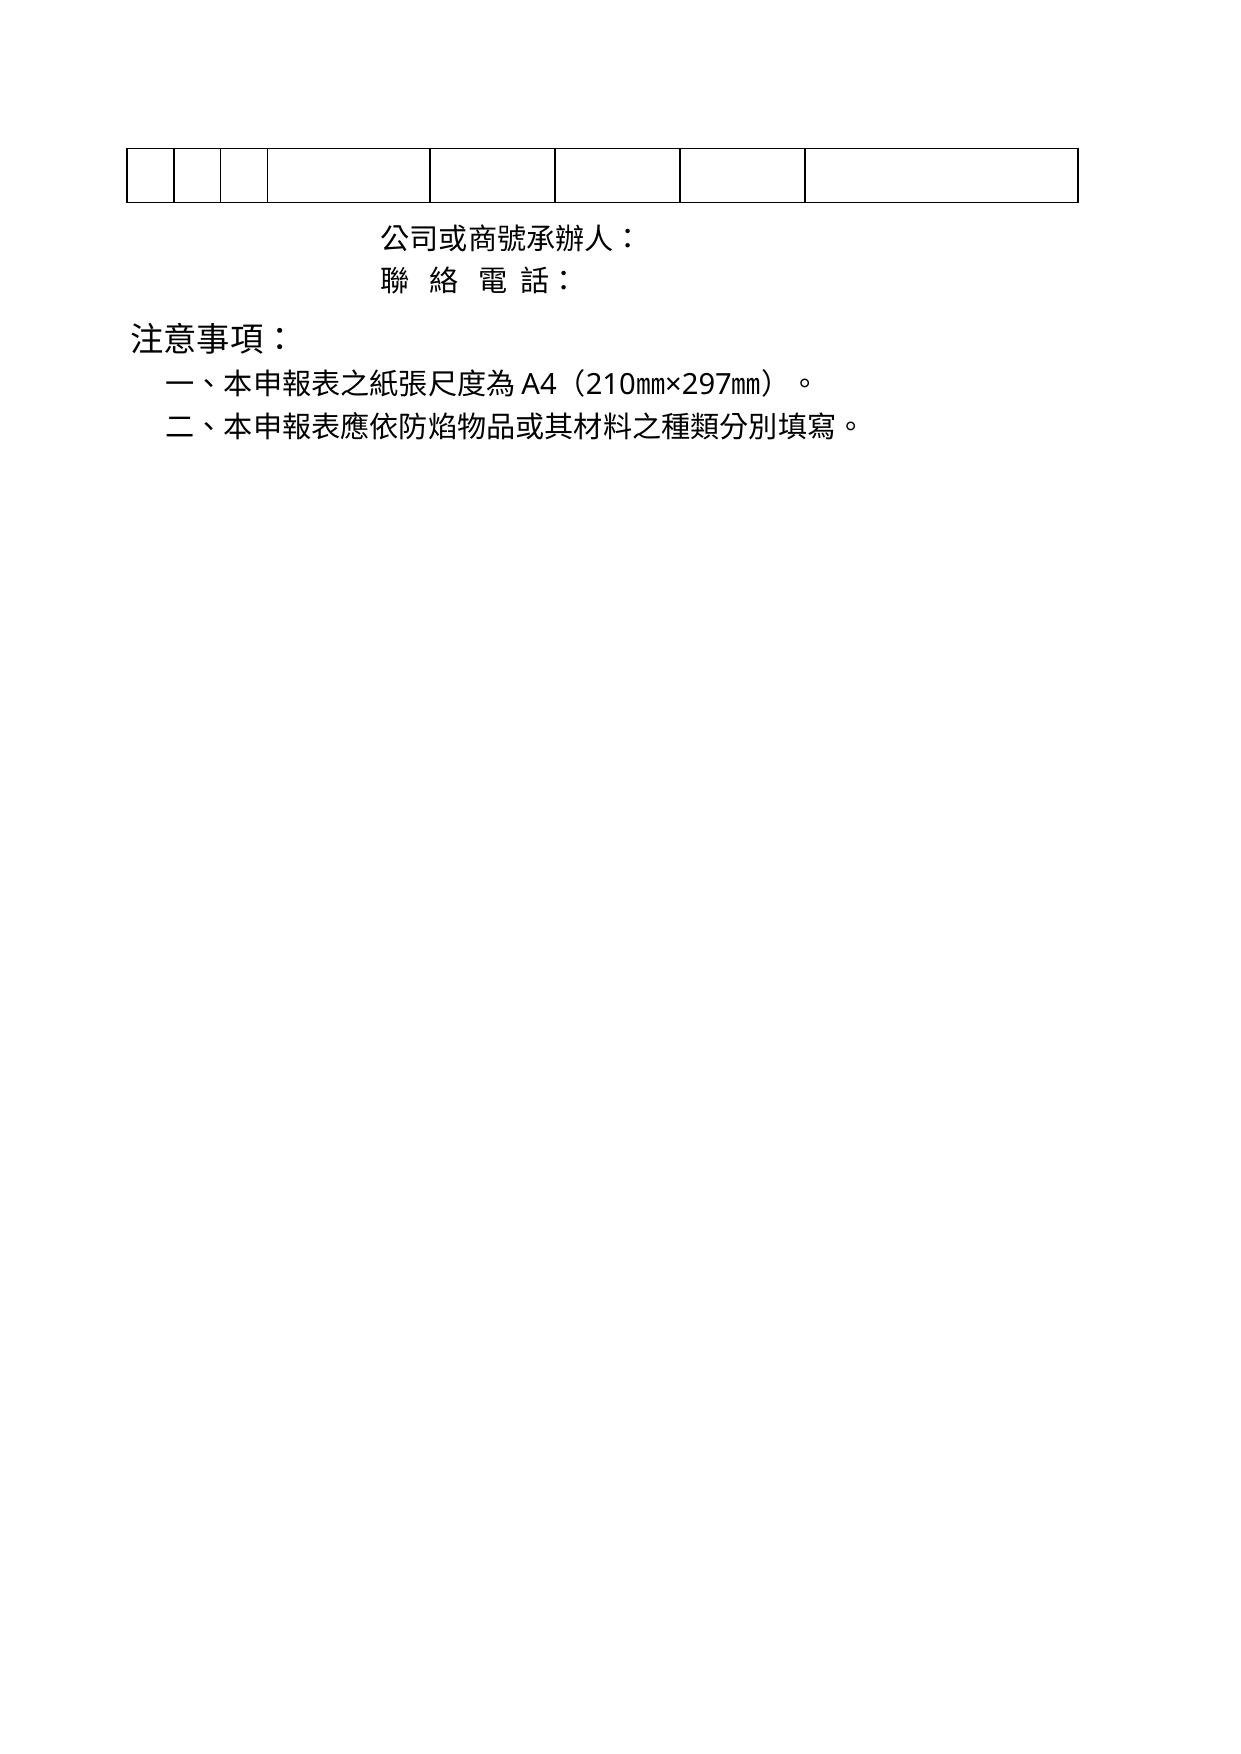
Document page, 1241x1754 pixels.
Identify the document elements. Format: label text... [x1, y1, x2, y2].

table_cell [681, 149, 804, 201]
table_cell [556, 149, 679, 201]
table_cell [128, 149, 173, 201]
text 一、本申報表之紙張尺度為A4（210㎜×297㎜）。 [165, 361, 1122, 403]
table_cell [175, 149, 220, 201]
text 注意事項： [130, 313, 1122, 361]
table_cell [221, 149, 267, 201]
text 二、本申報表應依防焰物品或其材料之種類分別填寫。 [165, 403, 1122, 446]
table_cell [806, 149, 1077, 201]
text 聯 絡 電 話： [130, 258, 1122, 300]
text 公司或商號承辦人： [130, 216, 1122, 258]
table_cell [431, 149, 554, 201]
table_cell [268, 149, 429, 201]
